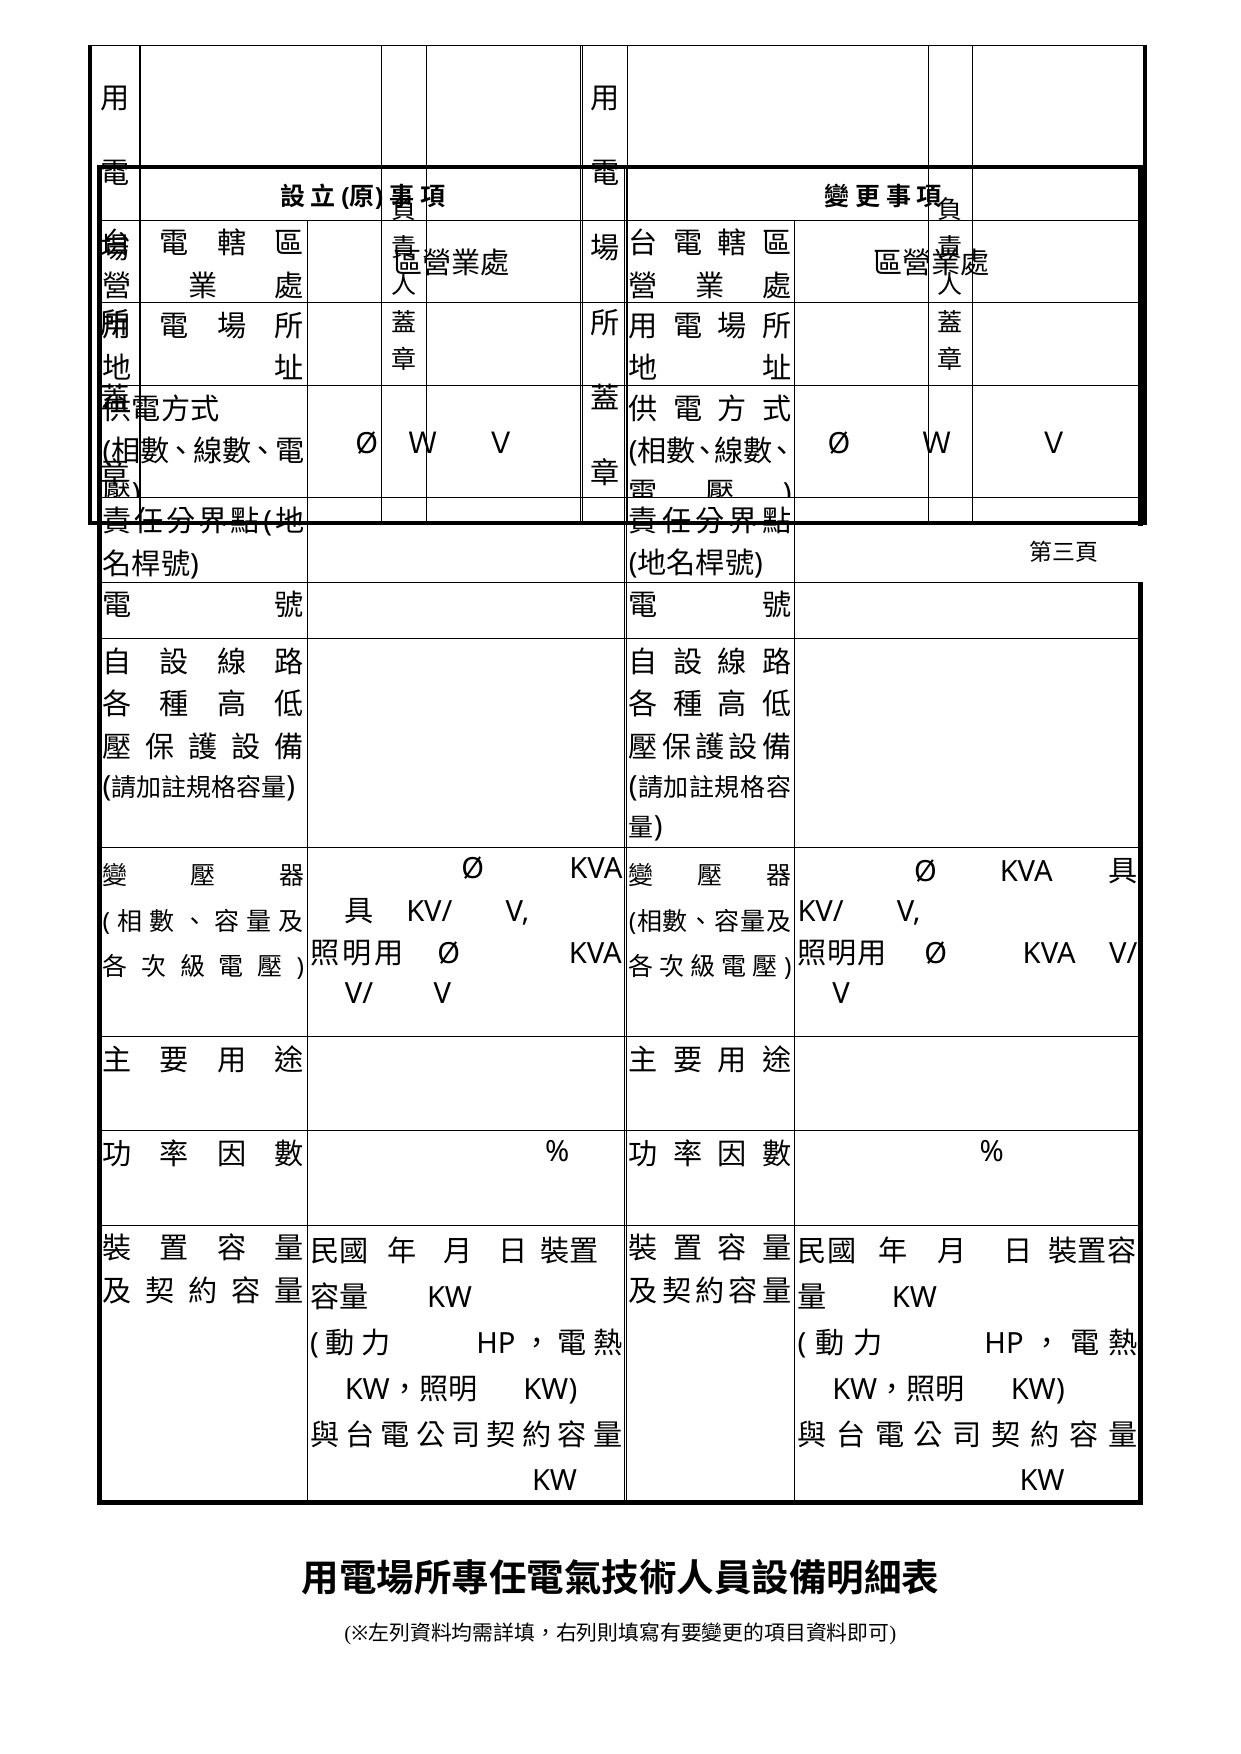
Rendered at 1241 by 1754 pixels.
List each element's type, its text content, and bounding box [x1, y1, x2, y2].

table_cell 裝置容量 及契約容量 [102, 1226, 307, 1500]
table_cell [795, 639, 1138, 847]
table_cell 供電方式 (相數、線數、電壓) [627, 386, 794, 497]
table_cell % [308, 1131, 624, 1224]
table_header 變 更 事 項 [627, 169, 1138, 219]
table_cell 功率因數 [102, 1131, 307, 1224]
table_cell [308, 1037, 624, 1130]
table_cell [628, 46, 928, 165]
table_cell 主要用途 [627, 1037, 794, 1130]
table_cell [308, 583, 624, 638]
text 第三頁 [1029, 533, 1140, 567]
table_cell 區營業處 [795, 221, 1138, 302]
table_cell Ø KVA 具 KV/ V, 照明用 Ø KVA V/ V [795, 848, 1138, 1036]
table_cell [973, 46, 1143, 165]
table_cell % [795, 1131, 1138, 1224]
text 用電場所專任電氣技術人員設備明細表 [59, 525, 1181, 1613]
table_cell 自設線路 各種高低 壓保護設備 (請加註規格容量) [627, 639, 794, 847]
table_cell Ø Ｗ Ｖ [795, 386, 1138, 497]
table_cell [795, 583, 1138, 638]
table_cell [427, 46, 580, 165]
table_cell 用電場所蓋章 [92, 46, 139, 521]
table_cell 用電場所 地址 [627, 303, 794, 385]
table_cell 台電轄區 營業處 [627, 221, 794, 302]
table_cell 民國 年 月 日 裝置容量 KW (動力 HP，電熱 KW，照明 KW) 與台電公司契約容量 KW [795, 1226, 1138, 1500]
table_cell 供電方式 (相數、線數、電壓) [102, 386, 307, 497]
table_cell 自設線路 各種高低 壓保護設備 (請加註規格容量) [102, 639, 307, 847]
table_cell 主要用途 [102, 1037, 307, 1130]
table_cell 負責人蓋章 [929, 46, 972, 165]
table_cell 負責人蓋章 [382, 46, 426, 165]
table_cell 變壓器 (相數、容量及 各次級電壓) [102, 848, 307, 1036]
table_cell 功率因數 [627, 1131, 794, 1224]
table_cell [795, 303, 1138, 385]
table_cell 電號 [627, 583, 794, 638]
table_cell 民國 年 月 日 裝置容量 KW (動力 HP，電熱 KW，照明 KW) 與台電公司契約容量 KW [308, 1226, 624, 1500]
table_cell [141, 46, 381, 165]
table_cell [795, 1037, 1138, 1130]
table_cell 責任分界點(地名桿號) [102, 498, 307, 581]
table_cell 變壓器 (相數、容量及 各次級電壓) [627, 848, 794, 1036]
table_cell [308, 639, 624, 847]
table_cell Ø KVA 具 KV/ V, 照明用 Ø KVA V/ V [308, 848, 624, 1036]
table_cell 裝置容量 及契約容量 [627, 1226, 794, 1500]
table_cell 責任分界點(地名桿號) [627, 498, 794, 581]
table_cell Ø Ｗ Ｖ [308, 386, 624, 497]
table_cell 電號 [102, 583, 307, 638]
table_cell [795, 498, 1138, 581]
table_cell 區營業處 [308, 221, 624, 302]
text (※左列資料均需詳填，右列則填寫有要變更的項目資料即可) [59, 1613, 1181, 1650]
table_cell [308, 498, 624, 581]
table_cell 用電場所 地址 [102, 303, 307, 385]
table_cell 用電場所蓋章 [583, 46, 627, 165]
table_cell [308, 303, 624, 385]
table_header 設 立 (原) 事 項 [102, 169, 624, 219]
table_cell 台電轄區 營業處 [102, 221, 307, 302]
